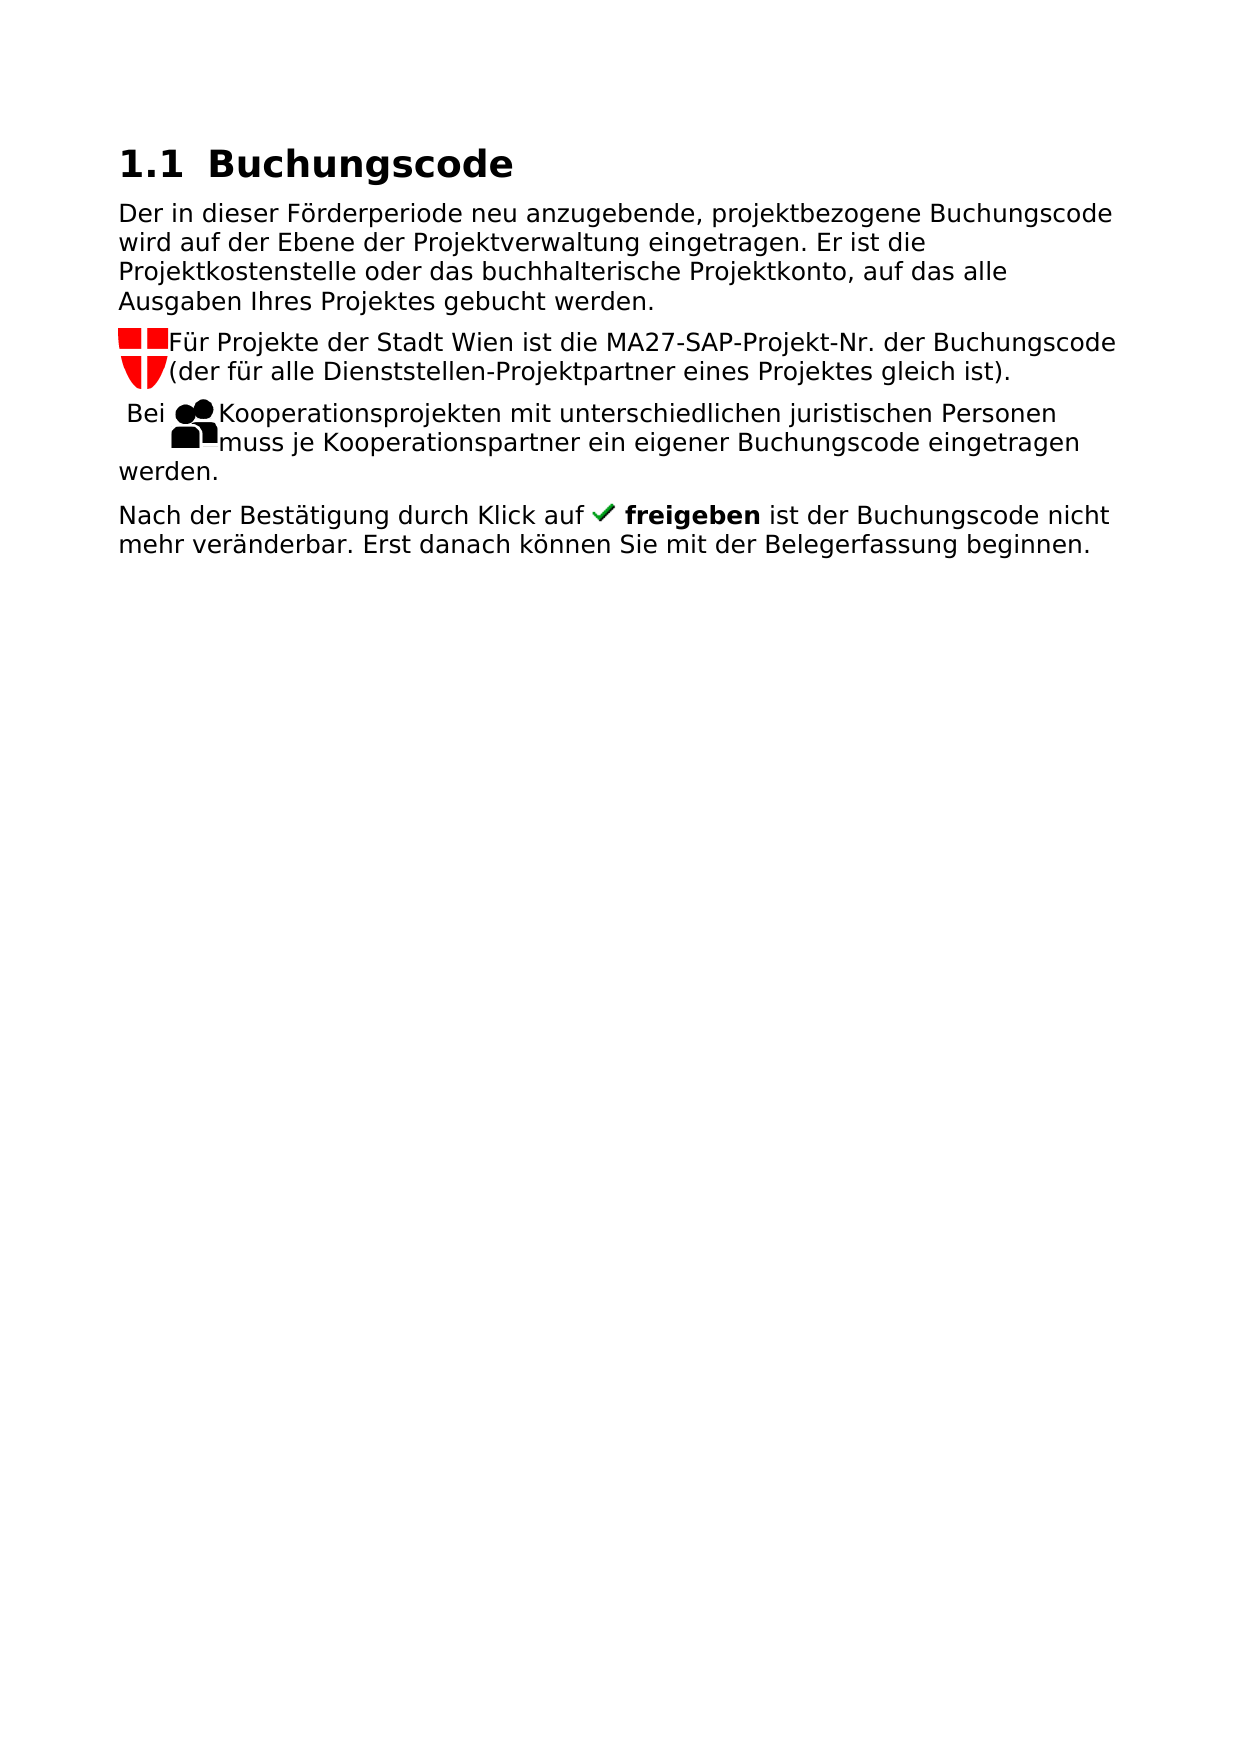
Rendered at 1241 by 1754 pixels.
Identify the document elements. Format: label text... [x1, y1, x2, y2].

text Der in dieser Förderperiode neu anzugebende, projektbezogene Buchungscode wird auf der Ebene der Projektverwaltung eingetragen. Er ist die Projektkostenstelle oder das buchhalterische Projektkonto, auf das alle Ausgaben Ihres Projektes gebucht werden. [118, 199, 1122, 316]
text Für Projekte der Stadt Wien ist die MA27-SAP-Projekt-Nr. der Buchungscode (der für alle Dienststellen-Projektpartner eines Projektes gleich ist). [169, 328, 1122, 387]
subtitle Buchungscode [118, 143, 1122, 187]
picture [118, 328, 169, 389]
text Bei Kooperationsprojekten mit unterschiedlichen juristischen Personen muss je Kooperationspartner ein eigener Buchungscode eingetragen werden. [118, 399, 1122, 487]
text Nach der Bestätigung durch Klick auf freigeben ist der Buchungscode nicht mehr veränderbar. Erst danach können Sie mit der Belegerfassung beginnen. [118, 499, 1122, 559]
picture [168, 399, 219, 450]
picture [591, 499, 617, 525]
